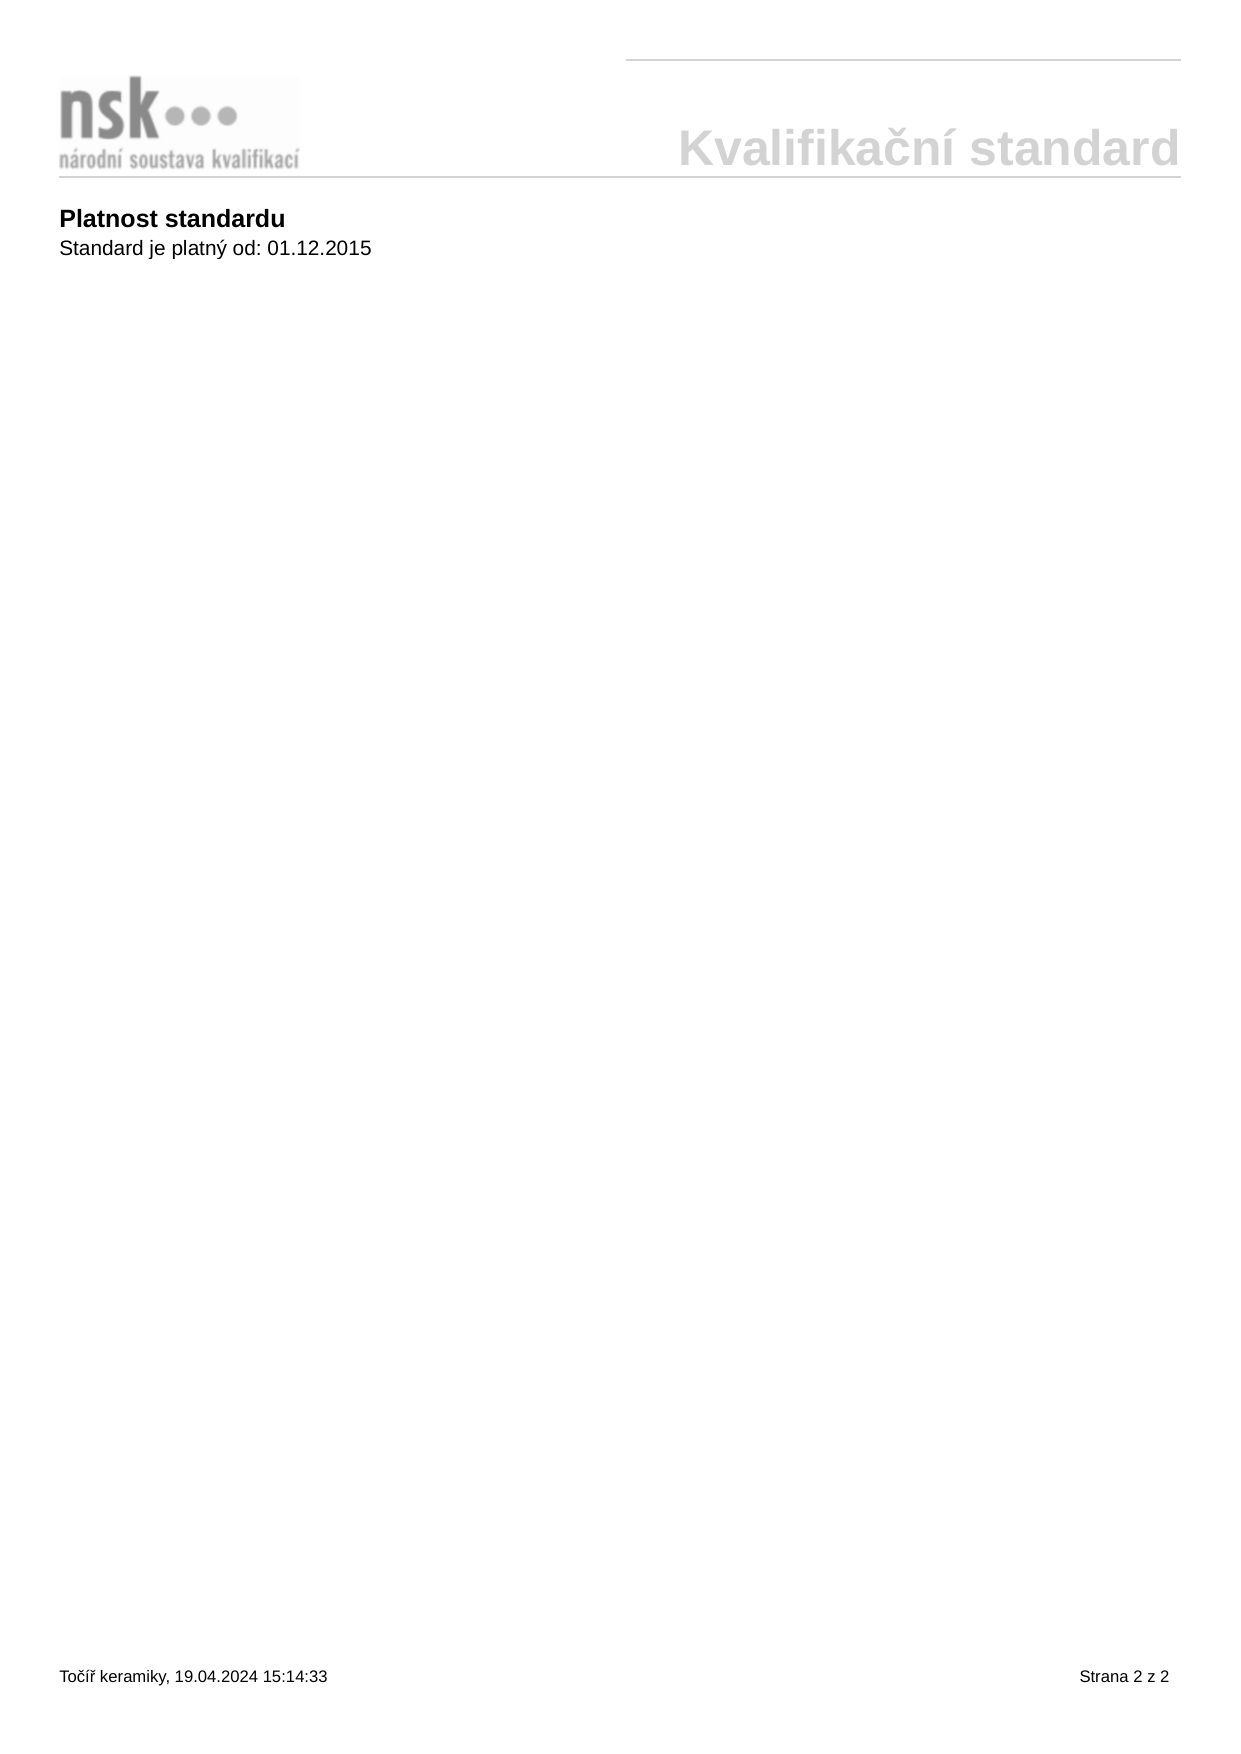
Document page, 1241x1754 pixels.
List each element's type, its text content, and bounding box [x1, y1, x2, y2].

table_cell [620, 259, 626, 559]
table_cell [59, 1409, 483, 1658]
table_cell [1169, 194, 1181, 200]
table_cell [1093, 1159, 1169, 1409]
table_cell [620, 1159, 626, 1409]
table_cell [59, 259, 483, 559]
table_cell [59, 859, 483, 1159]
table_cell [484, 171, 620, 176]
table_cell [862, 559, 1093, 859]
table_cell [1169, 1159, 1181, 1409]
table_cell [59, 1159, 483, 1409]
table_cell Točíř keramiky, 19.04.2024 15:14:33 [59, 1658, 862, 1694]
table_cell [626, 1159, 862, 1409]
table_cell [1093, 259, 1169, 559]
table_cell [484, 559, 620, 859]
table_cell [1169, 1658, 1181, 1694]
table_cell [1169, 859, 1181, 1159]
table_cell Kvalifikační standard [626, 61, 1181, 176]
table_cell [484, 194, 620, 200]
table_cell [862, 194, 1093, 200]
table_cell [621, 59, 626, 170]
table_cell [626, 859, 862, 1159]
table_cell [1169, 259, 1181, 559]
table_cell [620, 1409, 626, 1658]
table_cell [626, 559, 862, 859]
table_cell [620, 559, 626, 859]
table_cell [862, 1409, 1093, 1658]
table_cell [626, 259, 862, 559]
table_cell [484, 859, 620, 1159]
table_cell [1093, 1409, 1169, 1658]
table_cell [484, 259, 620, 559]
table_cell [626, 1409, 862, 1658]
table_cell [862, 259, 1093, 559]
table_cell [59, 171, 483, 176]
table_cell [862, 859, 1093, 1159]
table_cell Platnost standardu [59, 200, 1181, 236]
table_cell [1093, 559, 1169, 859]
table_cell [1169, 1409, 1181, 1658]
table_cell Standard je platný od: 01.12.2015 [59, 236, 1181, 259]
table_cell [59, 194, 483, 200]
table_cell Strana 2 z 2 [862, 1658, 1169, 1694]
table_cell [1169, 559, 1181, 859]
table_cell [484, 1159, 620, 1409]
table_cell [484, 1409, 620, 1658]
table_cell [59, 559, 483, 859]
table_cell [626, 194, 862, 200]
picture [58, 59, 621, 171]
table_cell [1093, 859, 1169, 1159]
table_cell [620, 859, 626, 1159]
table_cell [862, 1159, 1093, 1409]
table_cell [1093, 194, 1169, 200]
table_cell [59, 178, 1181, 194]
